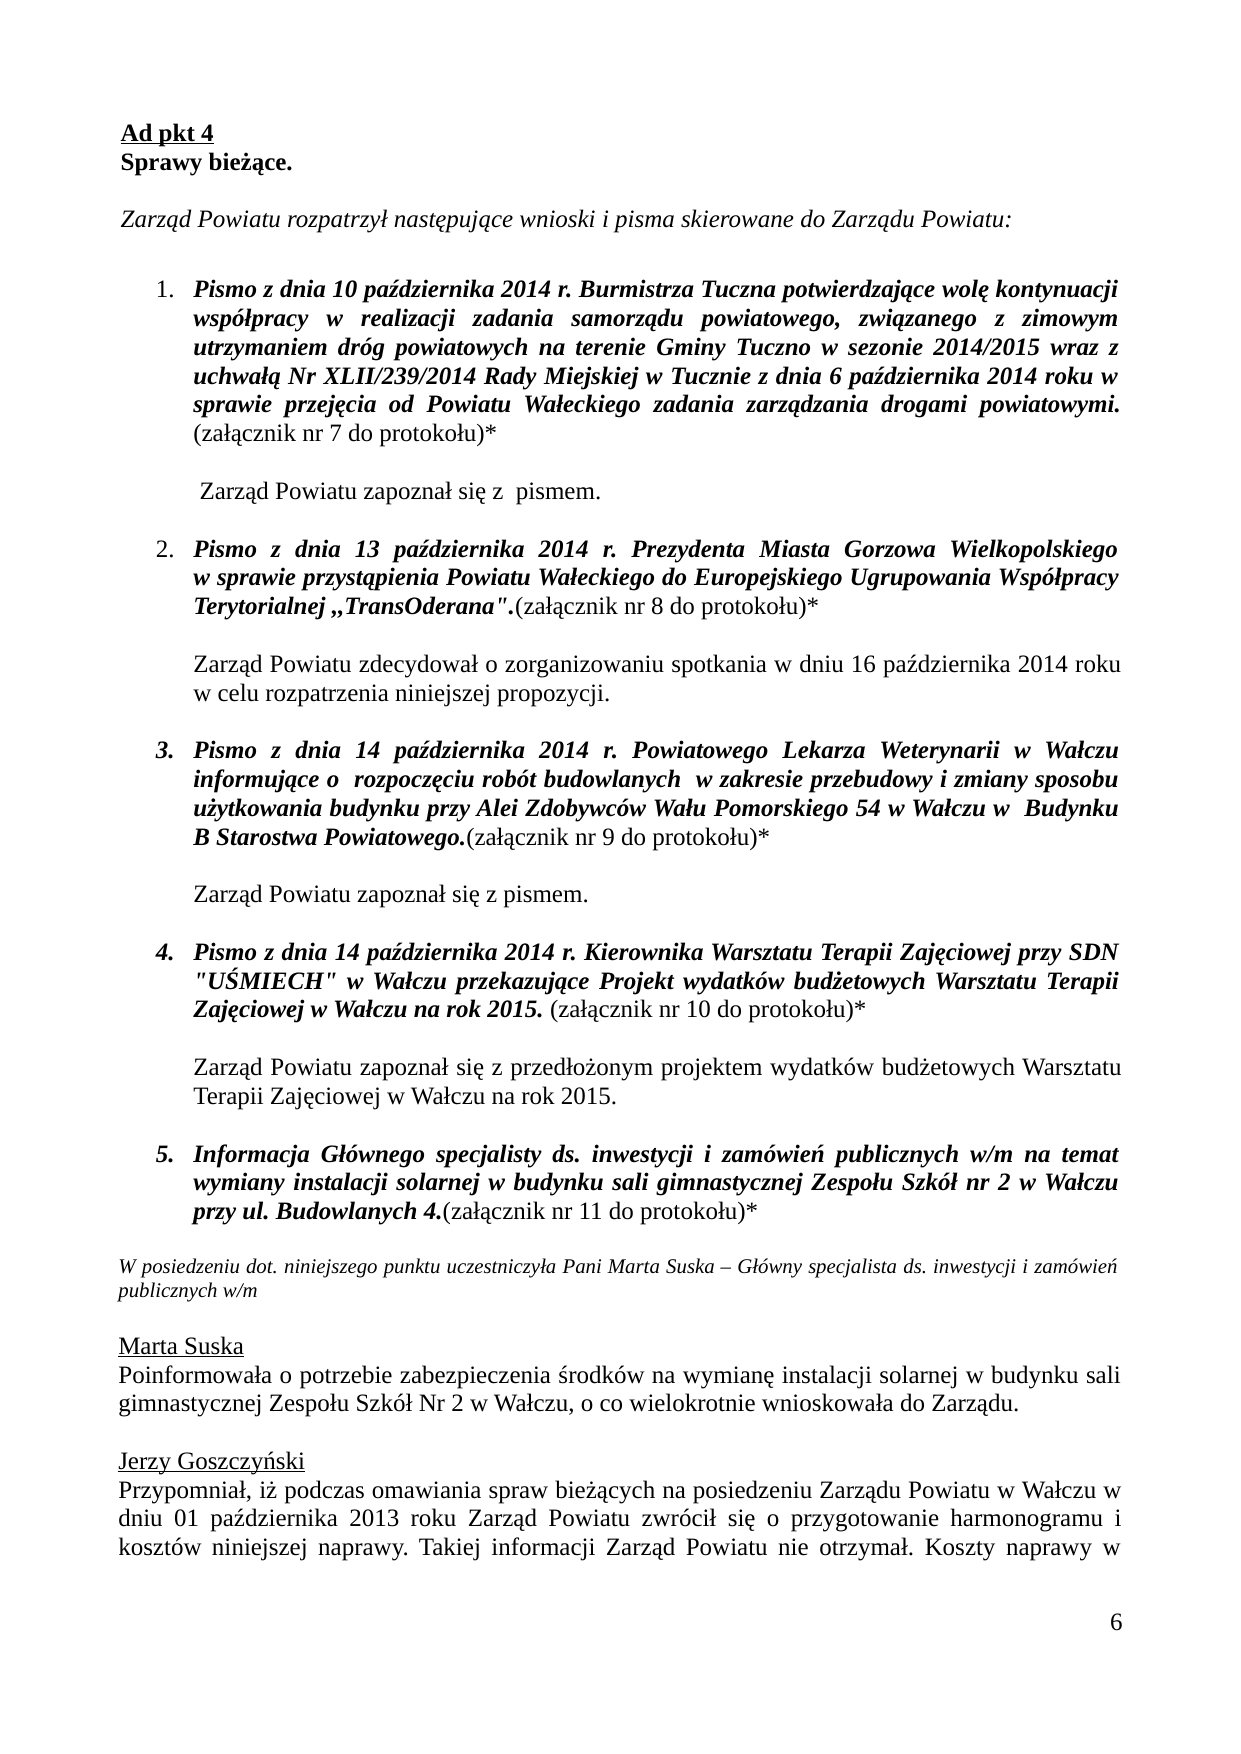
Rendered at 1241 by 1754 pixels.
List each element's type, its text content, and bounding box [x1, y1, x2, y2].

list Zarząd Powiatu zdecydował o zorganizowaniu spotkania w dniu 16 października 2014 roku w celu rozpatrzenia niniejszej propozycji. [156, 649, 1122, 706]
list Zarząd Powiatu zapoznał się z pismem. [156, 476, 1122, 505]
text Jerzy Goszczyński [118, 1446, 1122, 1475]
list Pismo z dnia 13 października 2014 r. Prezydenta Miasta Gorzowa Wielkopolskiego w sprawie przystąpienia Powiatu Wałeckiego do Europejskiego Ugrupowania Współpracy Terytorialnej ,,TransOderana".(załącznik nr 8 do protokołu)* [156, 534, 1122, 620]
list Pismo z dnia 10 października 2014 r. Burmistrza Tuczna potwierdzające wolę kontynuacji współpracy w realizacji zadania samorządu powiatowego, związanego z zimowym utrzymaniem dróg powiatowych na terenie Gminy Tuczno w sezonie 2014/2015 wraz z uchwałą Nr XLII/239/2014 Rady Miejskiej w Tucznie z dnia 6 października 2014 roku w sprawie przejęcia od Powiatu Wałeckiego zadania zarządzania drogami powiatowymi.(załącznik nr 7 do protokołu)* [156, 274, 1122, 447]
text Przypomniał, iż podczas omawiania spraw bieżących na posiedzeniu Zarządu Powiatu w Wałczu w dniu 01 października 2013 roku Zarząd Powiatu zwrócił się o przygotowanie harmonogramu i kosztów niniejszej naprawy. Takiej informacji Zarząd Powiatu nie otrzymał. Koszty naprawy w [118, 1475, 1122, 1561]
text Poinformowała o potrzebie zabezpieczenia środków na wymianę instalacji solarnej w budynku sali gimnastycznej Zespołu Szkół Nr 2 w Wałczu, o co wielokrotnie wnioskowała do Zarządu. [118, 1360, 1122, 1417]
text Sprawy bieżące. [83, 147, 1122, 176]
list Zarząd Powiatu zapoznał się z pismem. [156, 879, 1122, 908]
text Ad pkt 4 [83, 118, 1122, 147]
text Zarząd Powiatu rozpatrzył następujące wnioski i pisma skierowane do Zarządu Powiatu: [83, 204, 1122, 233]
list Informacja Głównego specjalisty ds. inwestycji i zamówień publicznych w/m na temat wymiany instalacji solarnej w budynku sali gimnastycznej Zespołu Szkół nr 2 w Wałczu przy ul. Budowlanych 4.(załącznik nr 11 do protokołu)* [156, 1139, 1122, 1225]
list Pismo z dnia 14 października 2014 r. Kierownika Warsztatu Terapii Zajęciowej przy SDN "UŚMIECH" w Wałczu przekazujące Projekt wydatków budżetowych Warsztatu Terapii Zajęciowej w Wałczu na rok 2015. (załącznik nr 10 do protokołu)* [156, 937, 1122, 1023]
list Pismo z dnia 14 października 2014 r. Powiatowego Lekarza Weterynarii w Wałczu informujące o rozpoczęciu robót budowlanych w zakresie przebudowy i zmiany sposobu użytkowania budynku przy Alei Zdobywców Wału Pomorskiego 54 w Wałczu w Budynku B Starostwa Powiatowego.(załącznik nr 9 do protokołu)* [156, 735, 1122, 850]
text W posiedzeniu dot. niniejszego punktu uczestniczyła Pani Marta Suska – Główny specjalista ds. inwestycji i zamówień publicznych w/m [118, 1254, 1122, 1302]
list Zarząd Powiatu zapoznał się z przedłożonym projektem wydatków budżetowych Warsztatu Terapii Zajęciowej w Wałczu na rok 2015. [156, 1052, 1122, 1110]
text Marta Suska [118, 1331, 1122, 1360]
